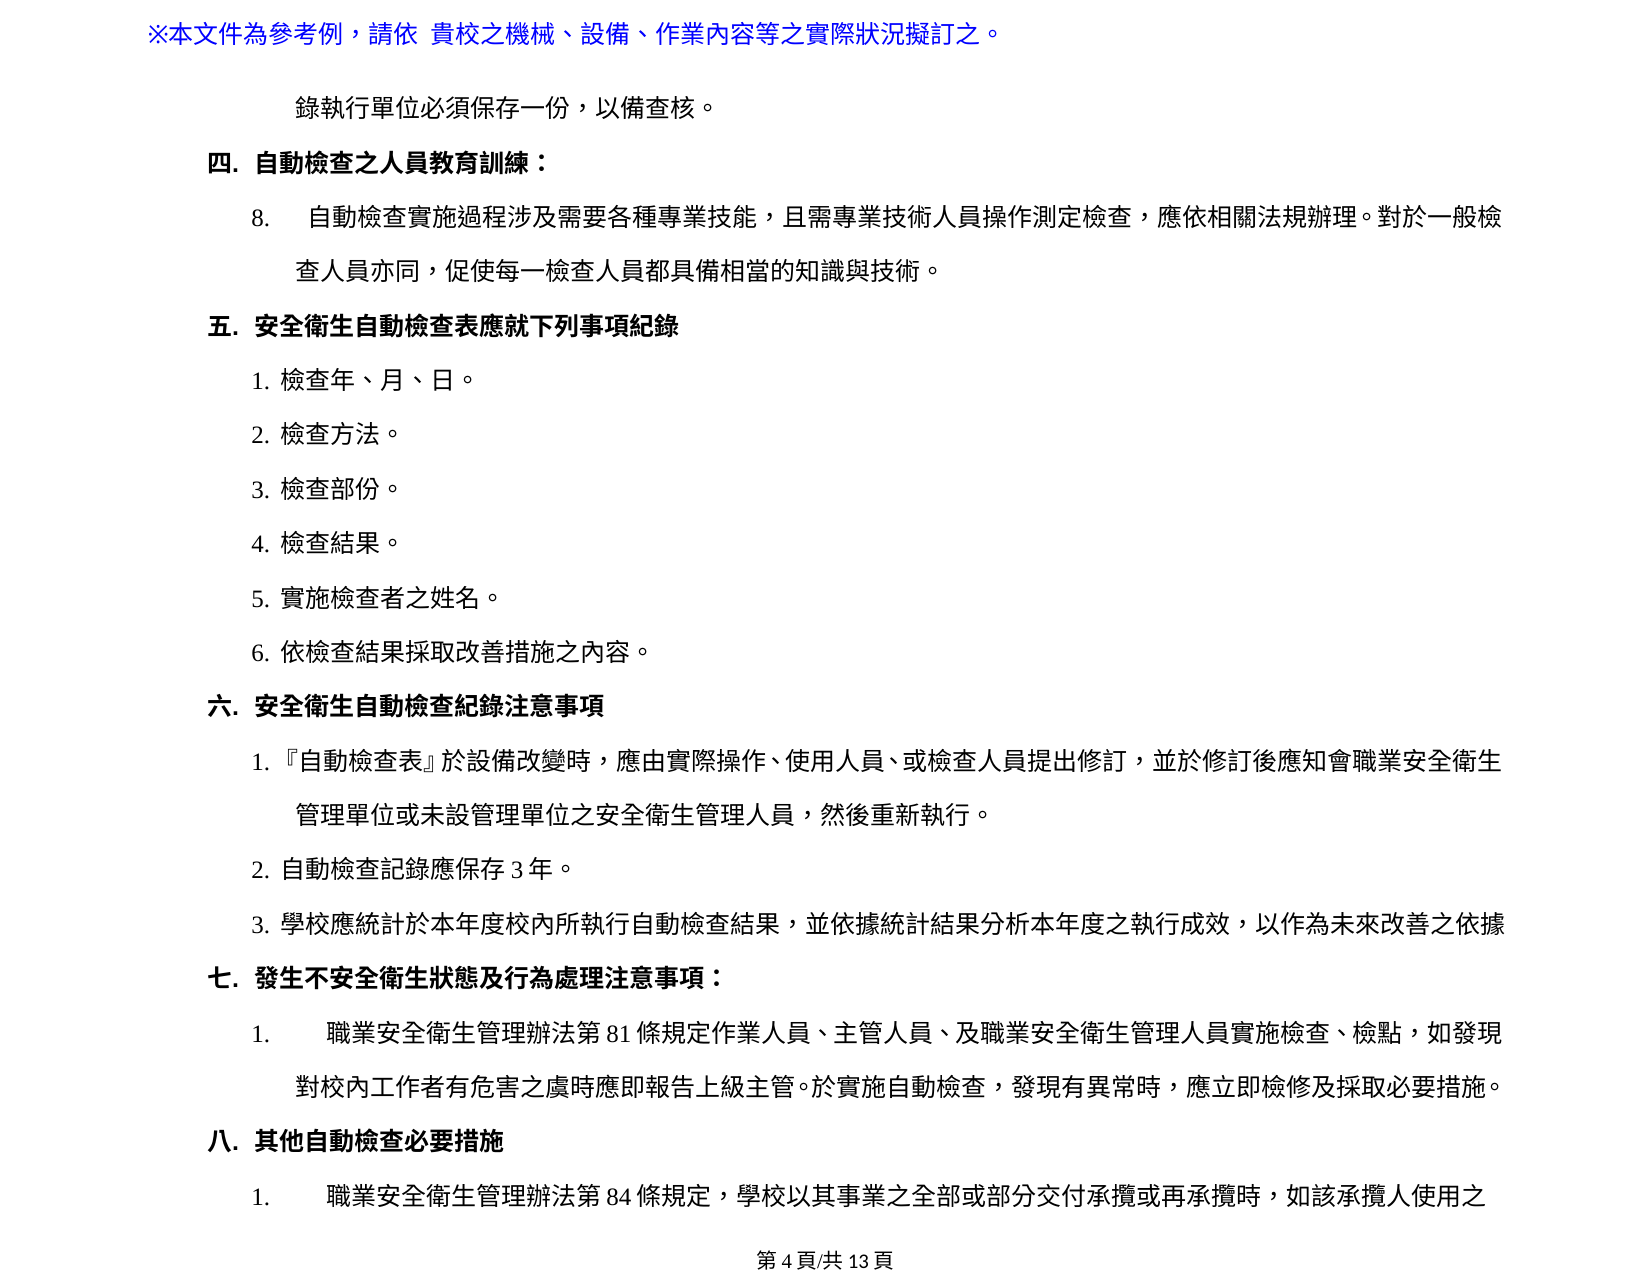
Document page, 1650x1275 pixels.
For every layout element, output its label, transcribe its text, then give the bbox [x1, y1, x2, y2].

list 安全衛生自動檢查表應就下列事項紀錄 [207, 306, 1502, 342]
list 安全衛生自動檢查紀錄注意事項 [207, 687, 1502, 723]
list 『自動檢查表』於設備改變時，應由實際操作、使用人員、或檢查人員提出修訂，並於修訂後應知會職業安全衛生管理單位或未設管理單位之安全衛生管理人員，然後重新執行。 [251, 741, 1502, 832]
list 發生不安全衛生狀態及行為處理注意事項： [207, 959, 1502, 995]
list 職業安全衛生管理辦法第84條規定，學校以其事業之全部或部分交付承攬或再承攬時，如該承攬人使用之 [251, 1176, 1502, 1212]
list 檢查結果。 [251, 524, 1502, 560]
list 檢查方法。 [251, 415, 1502, 451]
list 自動檢查記錄應保存3年。 [251, 850, 1502, 886]
list 實施檢查者之姓名。 [251, 578, 1502, 614]
list 檢查年、月、日。 [251, 361, 1502, 397]
list 學校應統計於本年度校內所執行自動檢查結果，並依據統計結果分析本年度之執行成效，以作為未來改善之依據。 [251, 904, 1502, 941]
list 依檢查結果採取改善措施之內容。 [251, 632, 1502, 669]
list 其他自動檢查必要措施 [207, 1122, 1502, 1158]
list 自動檢查之人員教育訓練： [207, 143, 1502, 179]
list 職業安全衛生管理辦法第81條規定作業人員、主管人員、及職業安全衛生管理人員實施檢查、檢點，如發現對校內工作者有危害之虞時應即報告上級主管。於實施自動檢查，發現有異常時，應立即檢修及採取必要措施。 [251, 1013, 1502, 1104]
list 檢查部份。 [251, 469, 1502, 506]
list 錄執行單位必須保存一份，以備查核。 [251, 89, 1502, 125]
list 自動檢查實施過程涉及需要各種專業技能，且需專業技術人員操作測定檢查，應依相關法規辦理。對於一般檢查人員亦同，促使每一檢查人員都具備相當的知識與技術。 [251, 197, 1502, 288]
